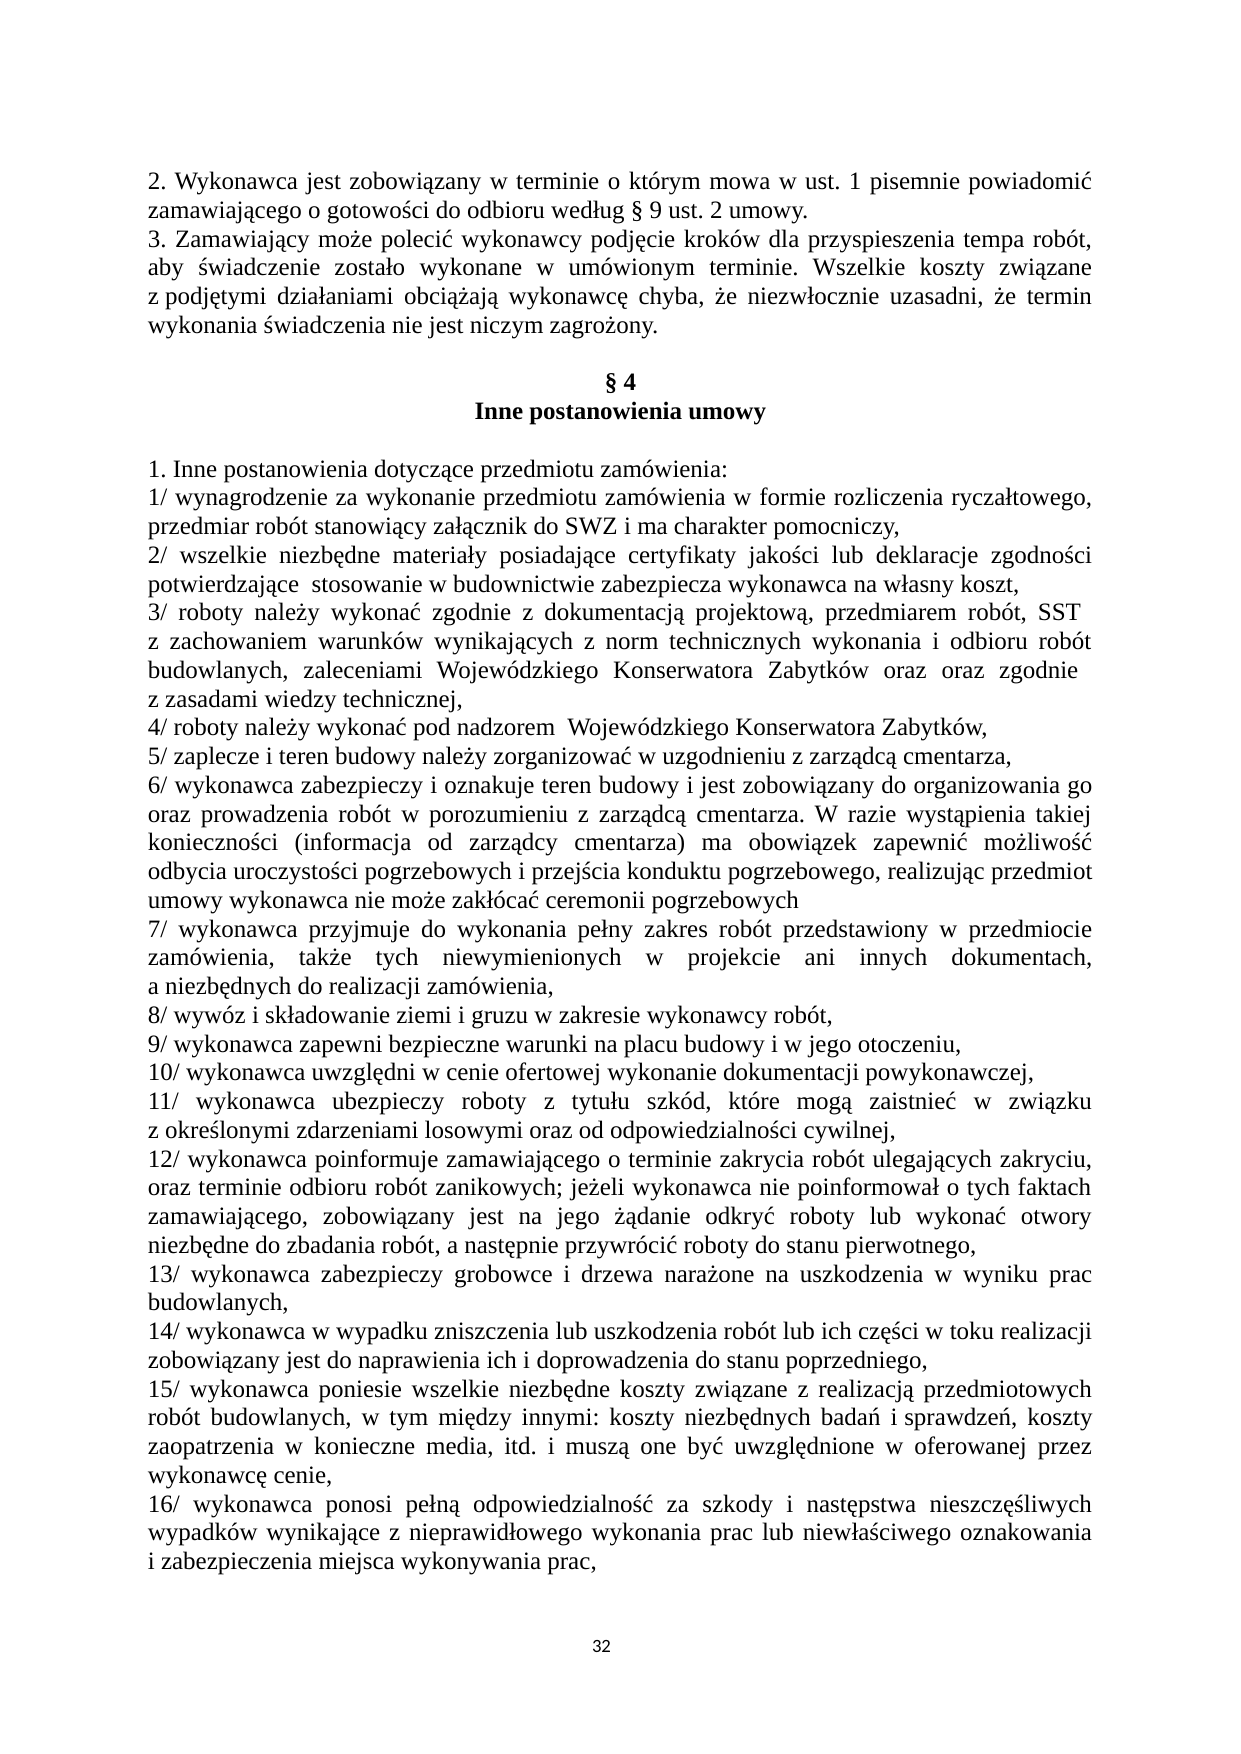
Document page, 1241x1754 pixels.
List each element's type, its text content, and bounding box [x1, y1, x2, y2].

text 2. Wykonawca jest zobowiązany w terminie o którym mowa w ust. 1 pisemnie powiadomić zamawiającego o gotowości do odbioru według § 9 ust. 2 umowy. [148, 166, 1093, 224]
text 14/ wykonawca w wypadku zniszczenia lub uszkodzenia robót lub ich części w toku realizacji zobowiązany jest do naprawienia ich i doprowadzenia do stanu poprzedniego, [148, 1316, 1093, 1374]
text 7/ wykonawca przyjmuje do wykonania pełny zakres robót przedstawiony w przedmiocie zamówienia, także tych niewymienionych w projekcie ani innych dokumentach, a niezbędnych do realizacji zamówienia, [148, 914, 1093, 1000]
text 9/ wykonawca zapewni bezpieczne warunki na placu budowy i w jego otoczeniu, [148, 1029, 1093, 1057]
text § 4 [148, 367, 1093, 396]
text 12/ wykonawca poinformuje zamawiającego o terminie zakrycia robót ulegających zakryciu, oraz terminie odbioru robót zanikowych; jeżeli wykonawca nie poinformował o tych faktach zamawiającego, zobowiązany jest na jego żądanie odkryć roboty lub wykonać otwory niezbędne do zbadania robót, a następnie przywrócić roboty do stanu pierwotnego, [148, 1144, 1093, 1259]
text 8/ wywóz i składowanie ziemi i gruzu w zakresie wykonawcy robót, [148, 1000, 1093, 1029]
text 6/ wykonawca zabezpieczy i oznakuje teren budowy i jest zobowiązany do organizowania go oraz prowadzenia robót w porozumieniu z zarządcą cmentarza. W razie wystąpienia takiej konieczności (informacja od zarządcy cmentarza) ma obowiązek zapewnić możliwość odbycia uroczystości pogrzebowych i przejścia konduktu pogrzebowego, realizując przedmiot umowy wykonawca nie może zakłócać ceremonii pogrzebowych [148, 770, 1093, 914]
text 13/ wykonawca zabezpieczy grobowce i drzewa narażone na uszkodzenia w wyniku prac budowlanych, [148, 1259, 1093, 1316]
text 3/ roboty należy wykonać zgodnie z dokumentacją projektową, przedmiarem robót, SST z zachowaniem warunków wynikających z norm technicznych wykonania i odbioru robót budowlanych, zaleceniami Wojewódzkiego Konserwatora Zabytków oraz oraz zgodnie z zasadami wiedzy technicznej, [148, 597, 1093, 712]
text 3. Zamawiający może polecić wykonawcy podjęcie kroków dla przyspieszenia tempa robót, aby świadczenie zostało wykonane w umówionym terminie. Wszelkie koszty związane z podjętymi działaniami obciążają wykonawcę chyba, że niezwłocznie uzasadni, że termin wykonania świadczenia nie jest niczym zagrożony. [148, 224, 1093, 339]
text 5/ zaplecze i teren budowy należy zorganizować w uzgodnieniu z zarządcą cmentarza, [148, 741, 1093, 770]
text Inne postanowienia umowy [148, 396, 1093, 425]
text 16/ wykonawca ponosi pełną odpowiedzialność za szkody i następstwa nieszczęśliwych wypadków wynikające z nieprawidłowego wykonania prac lub niewłaściwego oznakowania i zabezpieczenia miejsca wykonywania prac, [148, 1489, 1093, 1575]
text 11/ wykonawca ubezpieczy roboty z tytułu szkód, które mogą zaistnieć w związku z określonymi zdarzeniami losowymi oraz od odpowiedzialności cywilnej, [148, 1086, 1093, 1144]
text 10/ wykonawca uwzględni w cenie ofertowej wykonanie dokumentacji powykonawczej, [148, 1057, 1093, 1086]
text 1. Inne postanowienia dotyczące przedmiotu zamówienia: [148, 454, 1093, 482]
text 15/ wykonawca poniesie wszelkie niezbędne koszty związane z realizacją przedmiotowych robót budowlanych, w tym między innymi: koszty niezbędnych badań i sprawdzeń, koszty zaopatrzenia w konieczne media, itd. i muszą one być uwzględnione w oferowanej przez wykonawcę cenie, [148, 1374, 1093, 1489]
text 4/ roboty należy wykonać pod nadzorem Wojewódzkiego Konserwatora Zabytków, [148, 712, 1093, 741]
text 1/ wynagrodzenie za wykonanie przedmiotu zamówienia w formie rozliczenia ryczałtowego, przedmiar robót stanowiący załącznik do SWZ i ma charakter pomocniczy, [148, 482, 1093, 540]
text 2/ wszelkie niezbędne materiały posiadające certyfikaty jakości lub deklaracje zgodności potwierdzające stosowanie w budownictwie zabezpiecza wykonawca na własny koszt, [148, 540, 1093, 597]
